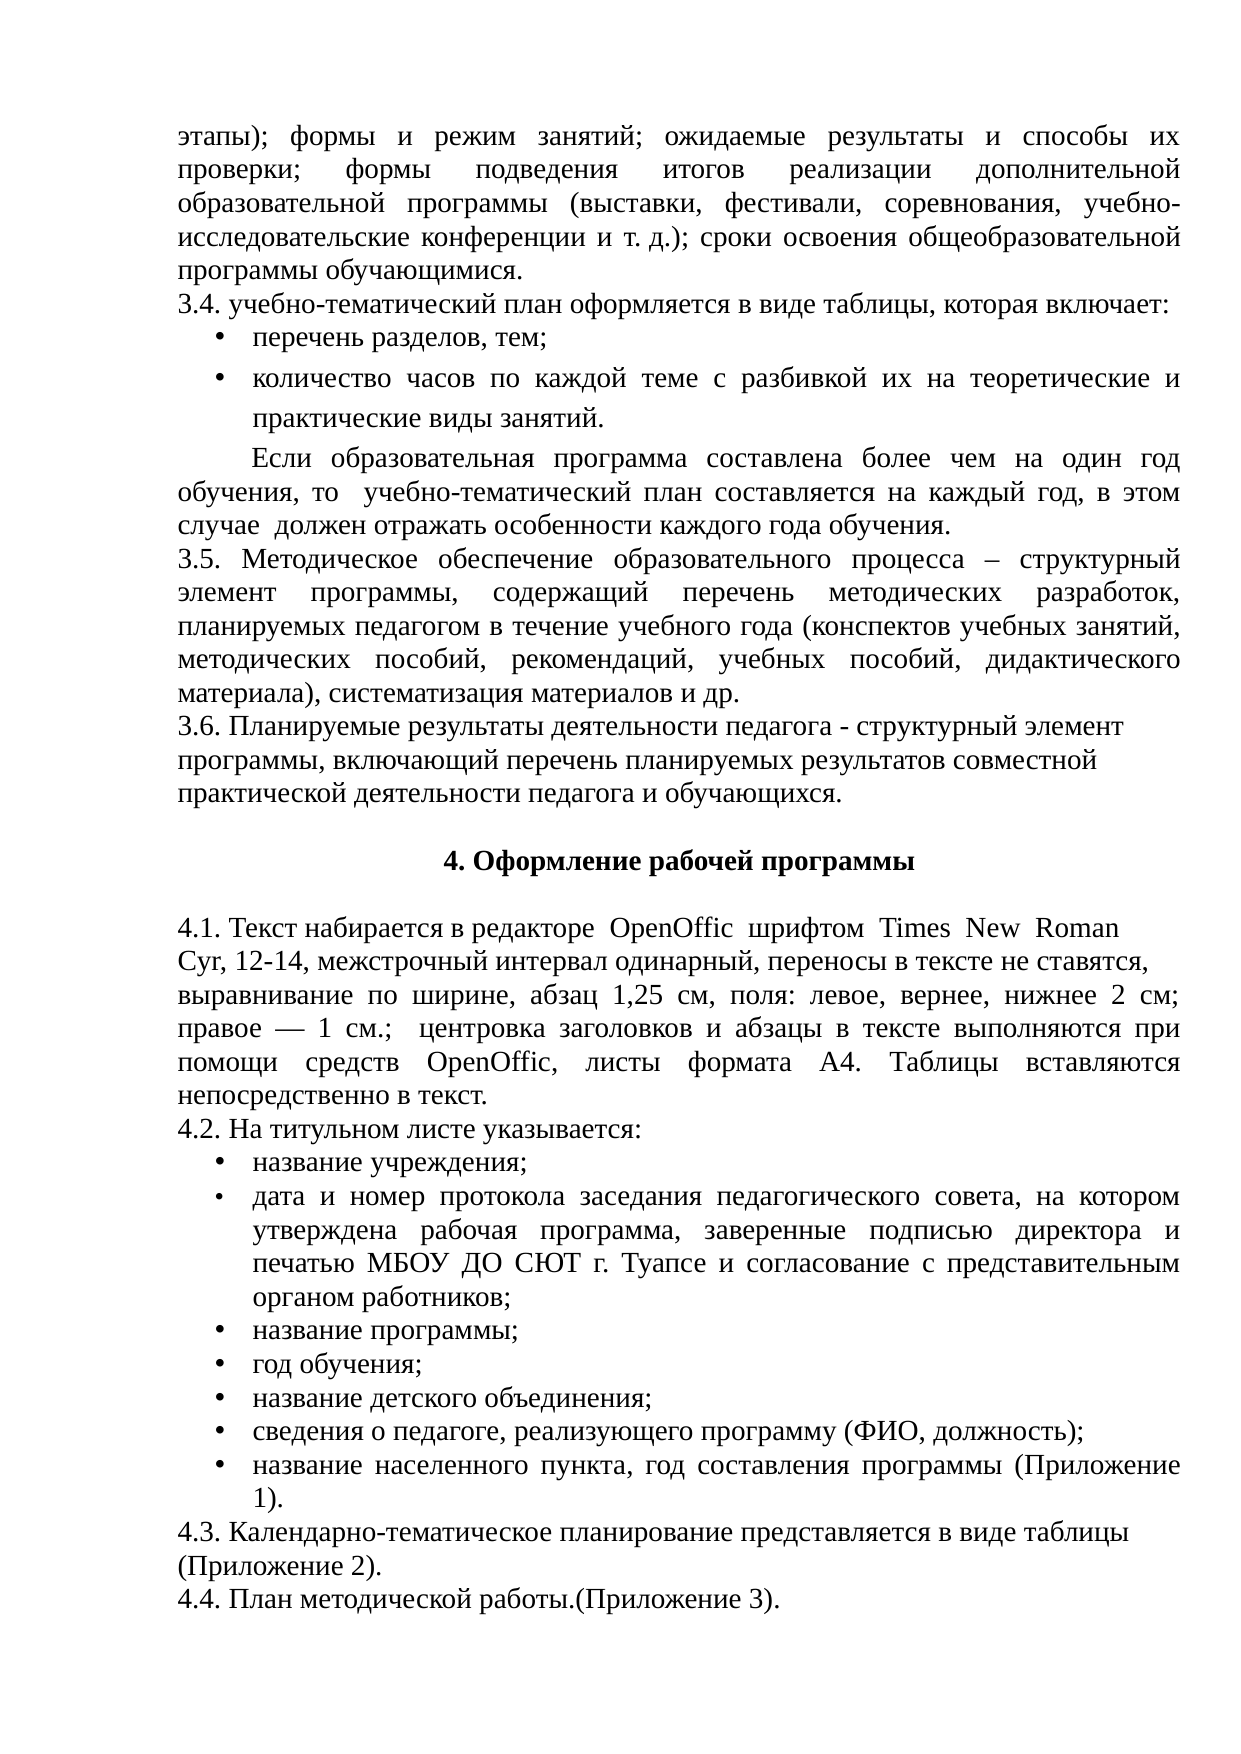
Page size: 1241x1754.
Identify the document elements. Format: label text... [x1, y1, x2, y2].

list название населенного пункта, год составления программы (Приложение 1). [215, 1447, 1181, 1514]
list год обучения; [215, 1346, 1181, 1380]
text 3.6. Планируемые результаты деятельности педагога - структурный элемент [177, 708, 1181, 742]
text Если образовательная программа составлена более чем на один год обучения, то учебно-тематический план составляется на каждый год, в этом случае должен отражать особенности каждого года обучения. [177, 440, 1181, 541]
text 4.2. На титульном листе указывается: [177, 1111, 1181, 1144]
text выравнивание по ширине, абзац 1,25 см, поля: левое, вернее, нижнее 2 см; правое — 1 см.; центровка заголовков и абзацы в тексте выполняются при помощи средств OpenOffic, листы формата А4. Таблицы вставляются непосредственно в текст. [177, 977, 1181, 1111]
list название детского объединения; [215, 1380, 1181, 1413]
text 3.5. Методическое обеспечение образовательного процесса – структурный элемент программы, содержащий перечень методических разработок, планируемых педагогом в течение учебного года (конспектов учебных занятий, методических пособий, рекомендаций, учебных пособий, дидактического материала), систематизация материалов и др. [177, 541, 1181, 708]
list название программы; [215, 1312, 1181, 1346]
text 4. Оформление рабочей программы [177, 843, 1181, 876]
text (Приложение 2). [177, 1548, 1181, 1581]
list дата и номер протокола заседания педагогического совета, на котором утверждена рабочая программа, заверенные подписью директора и печатью МБОУ ДО СЮТ г. Туапсе и согласование с представительным органом работников; [215, 1178, 1181, 1312]
text 3.4. учебно-тематический план оформляется в виде таблицы, которая включает: [177, 286, 1181, 319]
text программы, включающий перечень планируемых результатов совместной [177, 742, 1181, 776]
list сведения о педагоге, реализующего программу (ФИО, должность); [215, 1413, 1181, 1447]
text 4.3. Календарно-тематическое планирование представляется в виде таблицы [177, 1514, 1181, 1548]
text практической деятельности педагога и обучающихся. [177, 776, 1181, 809]
list название учреждения; [215, 1144, 1181, 1178]
text Cyr, 12-14, межстрочный интервал одинарный, переносы в тексте не ставятся, [177, 943, 1181, 977]
list количество часов по каждой теме с разбивкой их на теоретические и практические виды занятий. [215, 360, 1181, 433]
text 4.1. Текст набирается в редакторе OpenOffic шрифтом Times New Roman [177, 910, 1181, 943]
text 4.4. План методической работы.(Приложение 3). [177, 1581, 1181, 1615]
list перечень разделов, тем; [215, 319, 1181, 353]
text этапы); формы и режим занятий; ожидаемые результаты и способы их проверки; формы подведения итогов реализации дополнительной образовательной программы (выставки, фестивали, соревнования, учебно-исследовательские конференции и т. д.); сроки освоения общеобразовательной программы обучающимися. [177, 118, 1181, 286]
